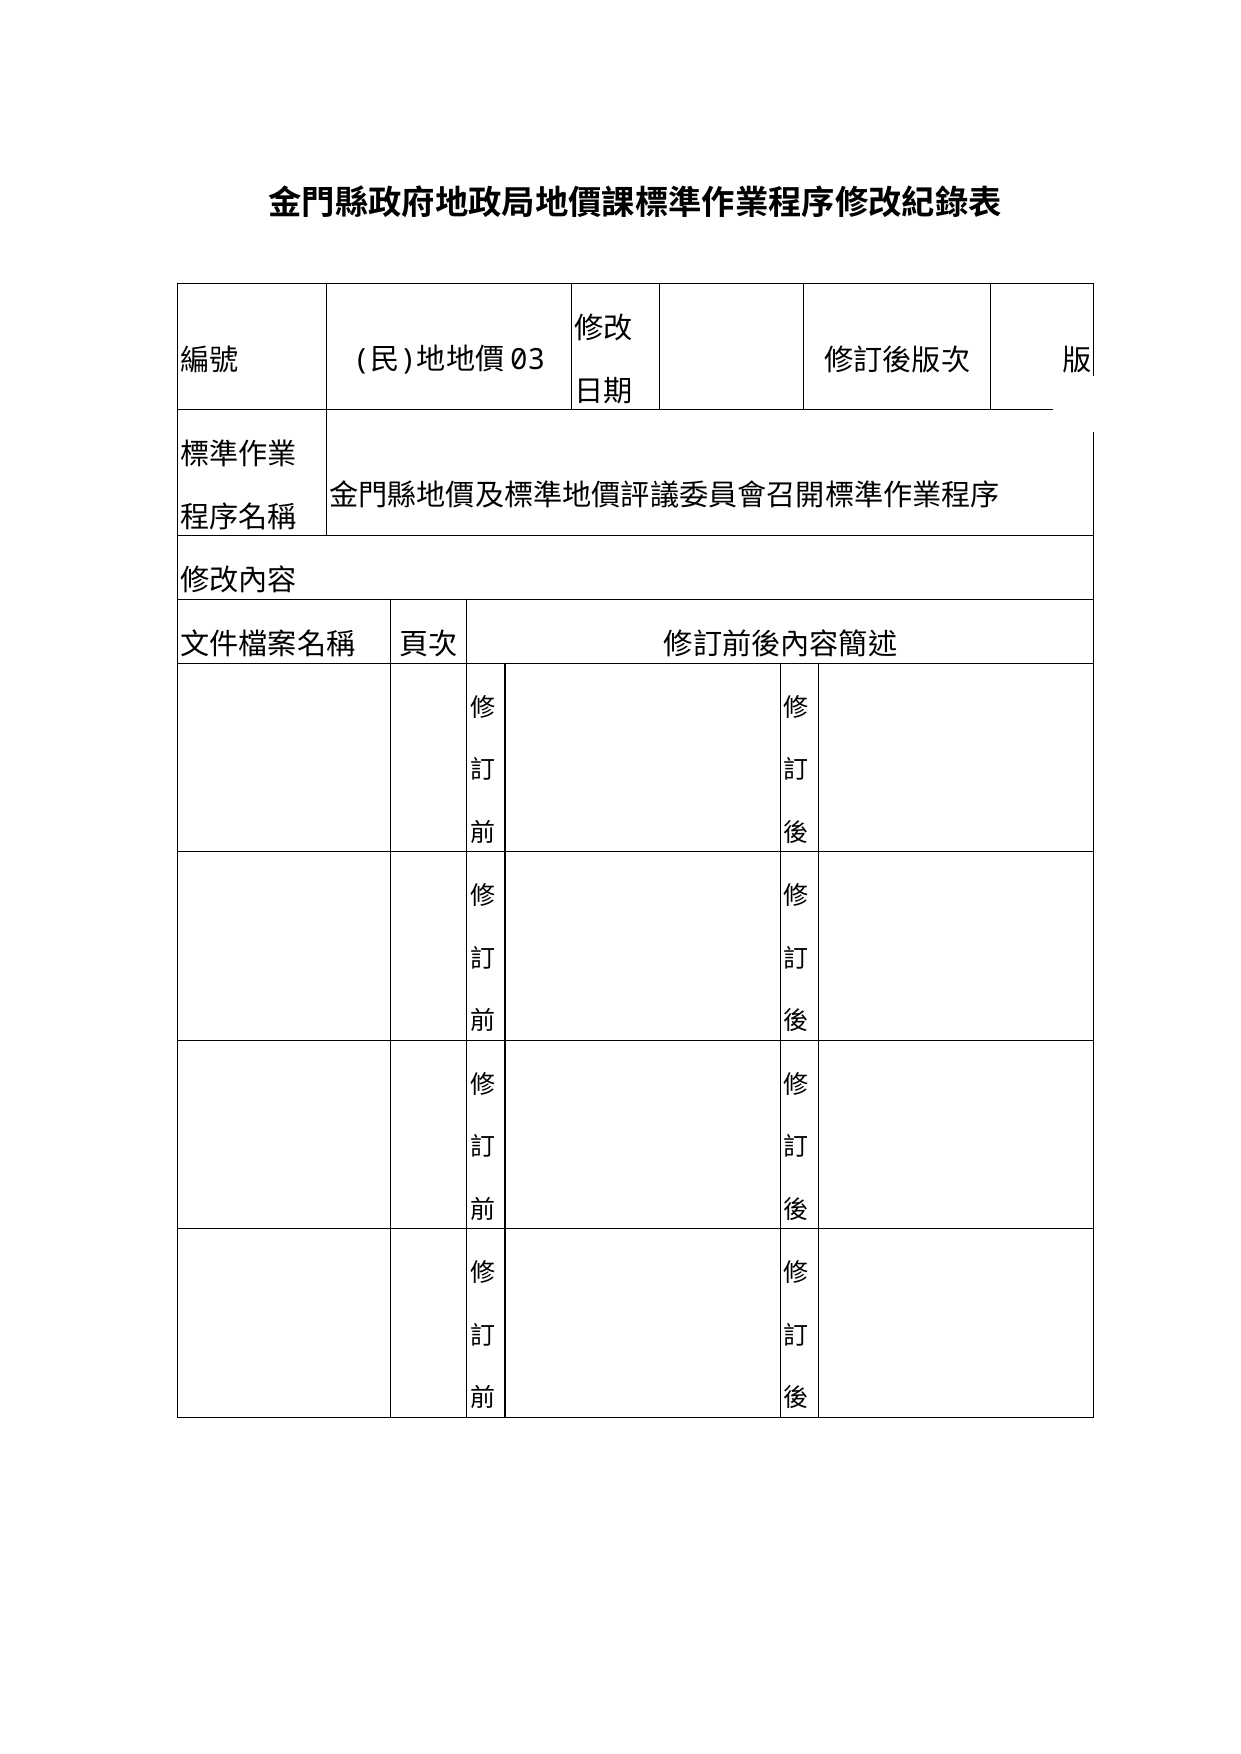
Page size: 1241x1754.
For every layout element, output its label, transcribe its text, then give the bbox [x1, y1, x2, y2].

table_cell [391, 664, 466, 851]
table_cell [506, 1229, 780, 1417]
table_cell [819, 664, 1093, 851]
table_cell 修訂後 [781, 852, 818, 1039]
table_cell [819, 852, 1093, 1039]
table_cell 修訂前 [467, 1229, 504, 1417]
table_cell [391, 852, 466, 1039]
table_cell 金門縣地價及標準地價評議委員會召開標準作業程序 [327, 376, 1240, 535]
table_cell [1094, 599, 1099, 662]
table_header [1094, 283, 1099, 376]
table_header 版 [991, 284, 1093, 409]
table_cell 修訂後 [781, 664, 818, 851]
table_header [660, 284, 803, 409]
table_cell [1094, 535, 1099, 599]
table_cell [819, 1229, 1093, 1417]
table_cell 修訂後 [781, 1229, 818, 1417]
table_cell [178, 852, 390, 1039]
table_cell 修改內容 [178, 536, 1093, 599]
table_cell 修訂前 [467, 852, 504, 1039]
table_cell [506, 664, 780, 851]
table_cell [178, 1041, 390, 1228]
table_cell 修訂後 [781, 1041, 818, 1228]
table_header 修改日期 [572, 284, 659, 409]
table_cell [1094, 851, 1099, 1039]
table_cell 修訂前後內容簡述 [467, 600, 1093, 662]
table_cell [1094, 1228, 1099, 1417]
text 金門縣政府地政局地價課標準作業程序修改紀錄表 [177, 158, 1092, 221]
table_cell [506, 1041, 780, 1228]
table_cell 標準作業程序名稱 [178, 410, 326, 535]
table_cell [819, 1041, 1093, 1228]
table_cell [1094, 663, 1099, 851]
table_cell 修訂前 [467, 1041, 504, 1228]
table_cell 文件檔案名稱 [178, 600, 390, 662]
table_cell 頁次 [391, 600, 466, 662]
table_cell [391, 1229, 466, 1417]
table_cell [178, 1229, 390, 1417]
table_cell 修訂前 [467, 664, 504, 851]
table_cell [1094, 432, 1099, 535]
table_cell [391, 1041, 466, 1228]
table_cell [506, 852, 780, 1039]
table_cell [178, 664, 390, 851]
table_header (民)地地價03 [327, 284, 571, 409]
table_header 編號 [178, 284, 326, 409]
table_header 修訂後版次 [804, 284, 990, 409]
table_cell [1094, 1040, 1099, 1228]
